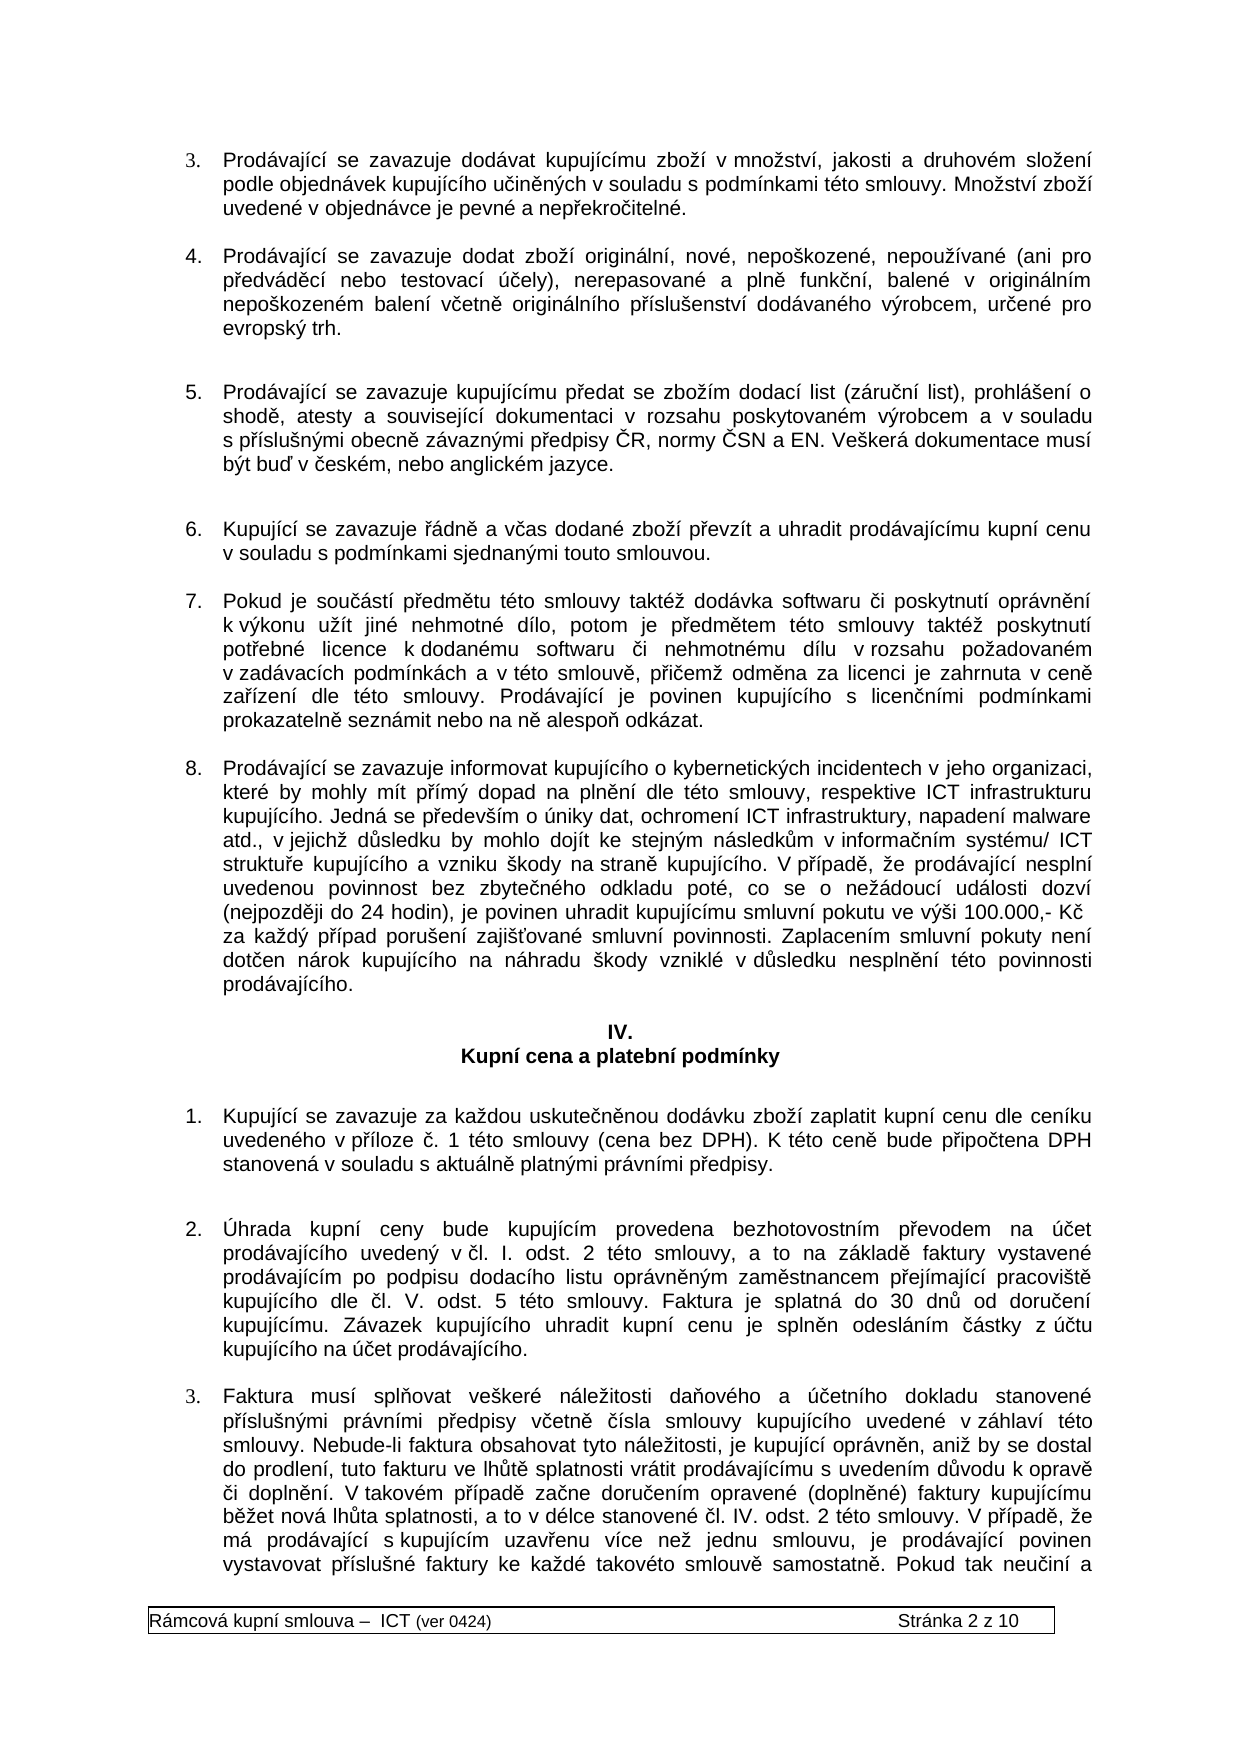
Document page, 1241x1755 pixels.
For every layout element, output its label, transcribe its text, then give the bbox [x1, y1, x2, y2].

list Kupující se zavazuje řádně a včas dodané zboží převzít a uhradit prodávajícímu kupní cenu v souladu s podmínkami sjednanými touto smlouvou. [185, 517, 1093, 564]
text IV. [148, 1020, 1093, 1044]
list Kupující se zavazuje za každou uskutečněnou dodávku zboží zaplatit kupní cenu dle ceníku uvedeného v příloze č. 1 této smlouvy (cena bez DPH). K této ceně bude připočtena DPH stanovená v souladu s aktuálně platnými právními předpisy. [185, 1104, 1093, 1176]
list Prodávající se zavazuje informovat kupujícího o kybernetických incidentech v jeho organizaci, které by mohly mít přímý dopad na plnění dle této smlouvy, respektive ICT infrastrukturu kupujícího. Jedná se především o úniky dat, ochromení ICT infrastruktury, napadení malware atd., v jejichž důsledku by mohlo dojít ke stejným následkům v informačním systému/ ICT struktuře kupujícího a vzniku škody na straně kupujícího. V případě, že prodávající nesplní uvedenou povinnost bez zbytečného odkladu poté, co se o nežádoucí události dozví (nejpozději do 24 hodin), je povinen uhradit kupujícímu smluvní pokutu ve výši 100.000,- Kč za každý případ porušení zajišťované smluvní povinnosti. Zaplacením smluvní pokuty není dotčen nárok kupujícího na náhradu škody vzniklé v důsledku nesplnění této povinnosti prodávajícího. [185, 756, 1093, 996]
list Prodávající se zavazuje dodat zboží originální, nové, nepoškozené, nepoužívané (ani pro předváděcí nebo testovací účely), nerepasované a plně funkční, balené v originálním nepoškozeném balení včetně originálního příslušenství dodávaného výrobcem, určené pro evropský trh. [185, 244, 1093, 339]
list Úhrada kupní ceny bude kupujícím provedena bezhotovostním převodem na účet prodávajícího uvedený v čl. I. odst. 2 této smlouvy, a to na základě faktury vystavené prodávajícím po podpisu dodacího listu oprávněným zaměstnancem přejímající pracoviště kupujícího dle čl. V. odst. 5 této smlouvy. Faktura je splatná do 30 dnů od doručení kupujícímu. Závazek kupujícího uhradit kupní cenu je splněn odesláním částky z účtu kupujícího na účet prodávajícího. [185, 1217, 1093, 1360]
list Prodávající se zavazuje dodávat kupujícímu zboží v množství, jakosti a druhovém složení podle objednávek kupujícího učiněných v souladu s podmínkami této smlouvy. Množství zboží uvedené v objednávce je pevné a nepřekročitelné. [185, 148, 1093, 220]
list Prodávající se zavazuje kupujícímu předat se zbožím dodací list (záruční list), prohlášení o shodě, atesty a související dokumentaci v rozsahu poskytovaném výrobcem a v souladu s příslušnými obecně závaznými předpisy ČR, normy ČSN a EN. Veškerá dokumentace musí být buď v českém, nebo anglickém jazyce. [185, 380, 1093, 476]
list Pokud je součástí předmětu této smlouvy taktéž dodávka softwaru či poskytnutí oprávnění k výkonu užít jiné nehmotné dílo, potom je předmětem této smlouvy taktéž poskytnutí potřebné licence k dodanému softwaru či nehmotnému dílu v rozsahu požadovaném v zadávacích podmínkách a v této smlouvě, přičemž odměna za licenci je zahrnuta v ceně zařízení dle této smlouvy. Prodávající je povinen kupujícího s licenčními podmínkami prokazatelně seznámit nebo na ně alespoň odkázat. [185, 588, 1093, 732]
text Kupní cena a platební podmínky [148, 1044, 1093, 1068]
list Faktura musí splňovat veškeré náležitosti daňového a účetního dokladu stanovené příslušnými právními předpisy včetně čísla smlouvy kupujícího uvedené v záhlaví této smlouvy. Nebude-li faktura obsahovat tyto náležitosti, je kupující oprávněn, aniž by se dostal do prodlení, tuto fakturu ve lhůtě splatnosti vrátit prodávajícímu s uvedením důvodu k opravě či doplnění. V takovém případě začne doručením opravené (doplněné) faktury kupujícímu běžet nová lhůta splatnosti, a to v délce stanovené čl. IV. odst. 2 této smlouvy. V případě, že má prodávající s kupujícím uzavřenu více než jednu smlouvu, je prodávající povinen vystavovat příslušné faktury ke každé takovéto smlouvě samostatně. Pokud tak neučiní a [185, 1384, 1093, 1576]
